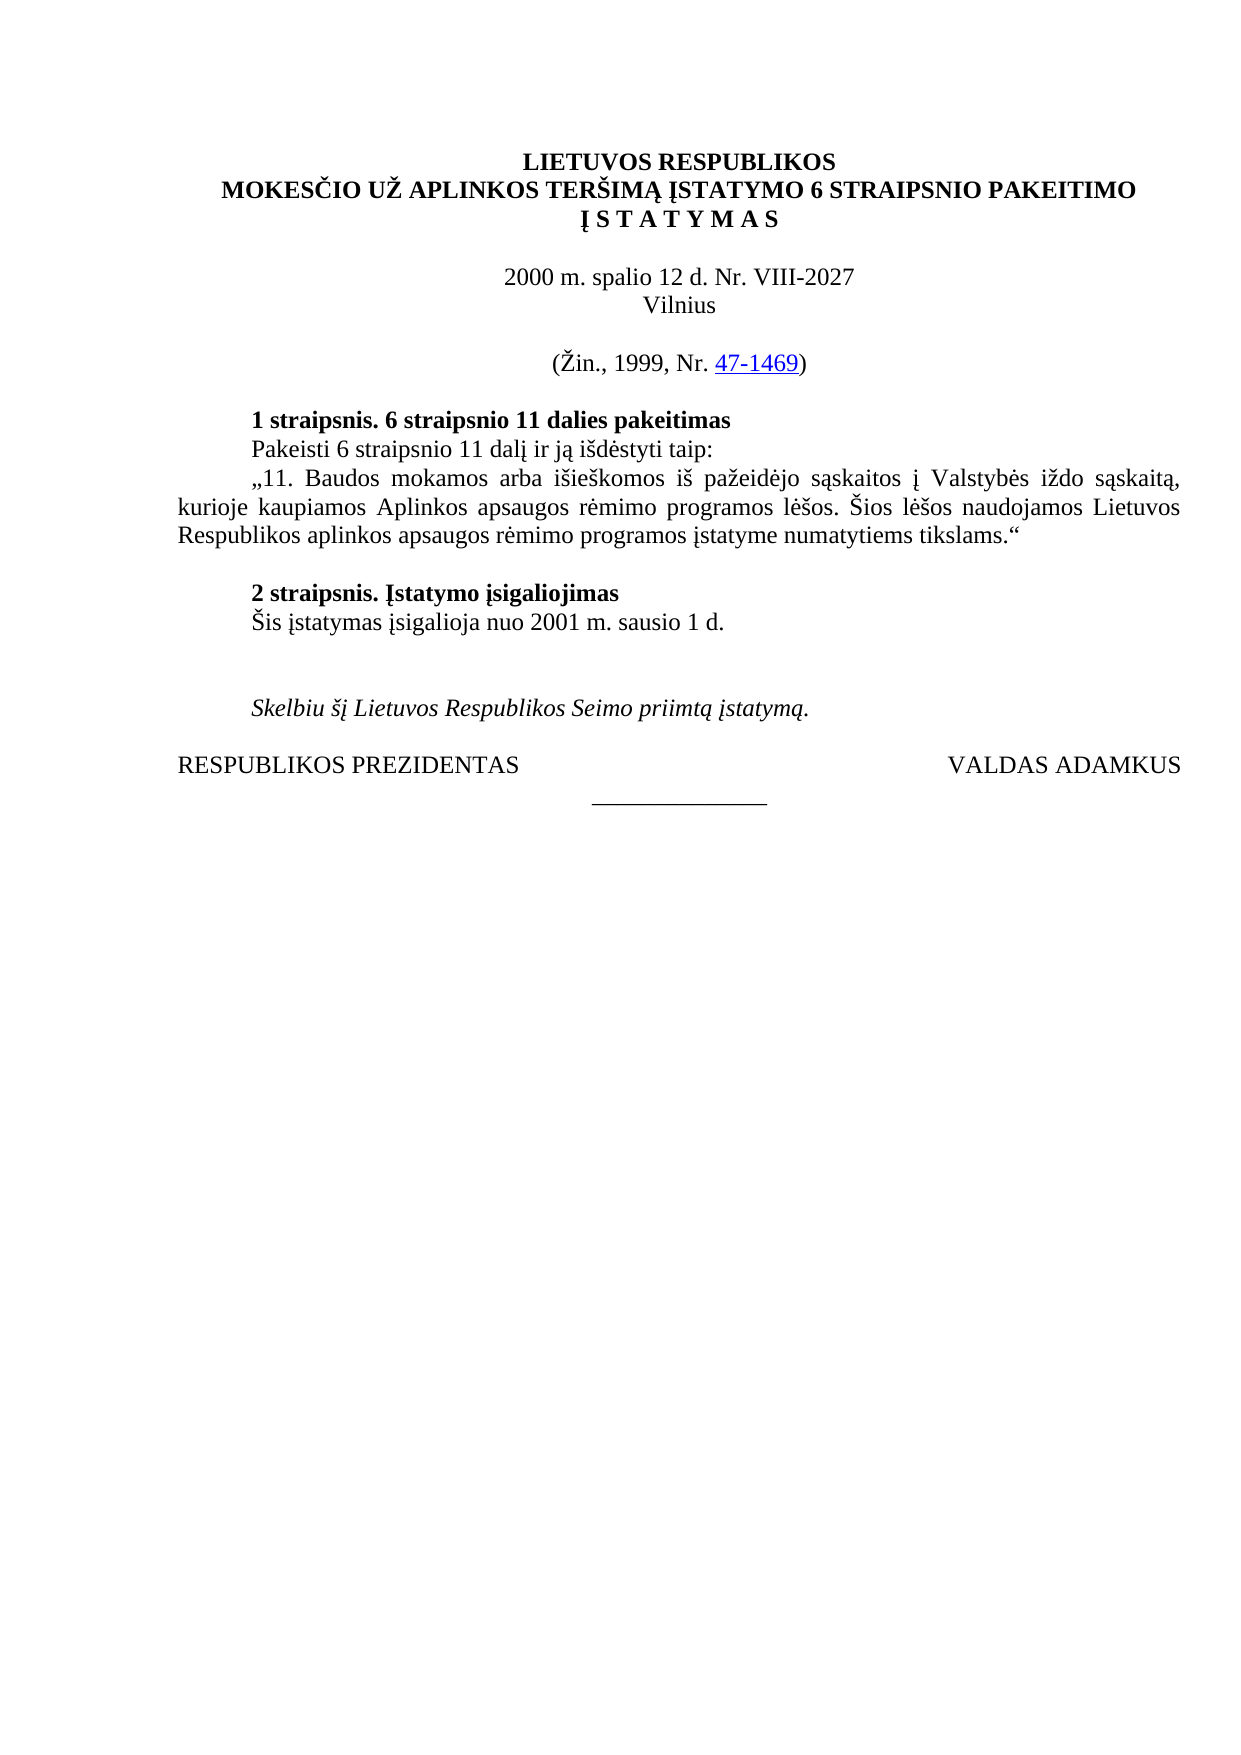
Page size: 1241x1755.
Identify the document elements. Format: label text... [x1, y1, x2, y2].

text Šis įstatymas įsigalioja nuo 2001 m. sausio 1 d. [177, 607, 1181, 636]
text LIETUVOS RESPUBLIKOS [177, 147, 1181, 176]
text (Žin., 1999, Nr. 47-1469) [177, 348, 1181, 377]
text Vilnius [177, 291, 1181, 319]
text Skelbiu šį Lietuvos Respublikos Seimo priimtą įstatymą. [177, 693, 1181, 722]
text RESPUBLIKOS PREZIDENTAS VALDAS ADAMKUS [177, 751, 1181, 779]
text Pakeisti 6 straipsnio 11 dalį ir ją išdėstyti taip: [177, 434, 1181, 463]
text „11. Baudos mokamos arba išieškomos iš pažeidėjo sąskaitos į Valstybės iždo sąskaitą, kurioje kaupiamos Aplinkos apsaugos rėmimo programos lėšos. Šios lėšos naudojamos Lietuvos Respublikos aplinkos apsaugos rėmimo programos įstatyme numatytiems tikslams.“ [177, 463, 1181, 549]
text Į S T A T Y M A S [177, 204, 1181, 233]
text 2000 m. spalio 12 d. Nr. VIII-2027 [177, 262, 1181, 291]
text MOKESČIO UŽ APLINKOS TERŠIMĄ ĮSTATYMO 6 STRAIPSNIO PAKEITIMO [177, 176, 1181, 204]
text 2 straipsnis. Įstatymo įsigaliojimas [177, 578, 1181, 607]
text 1 straipsnis. 6 straipsnio 11 dalies pakeitimas [177, 406, 1181, 434]
text ______________ [177, 779, 1181, 808]
